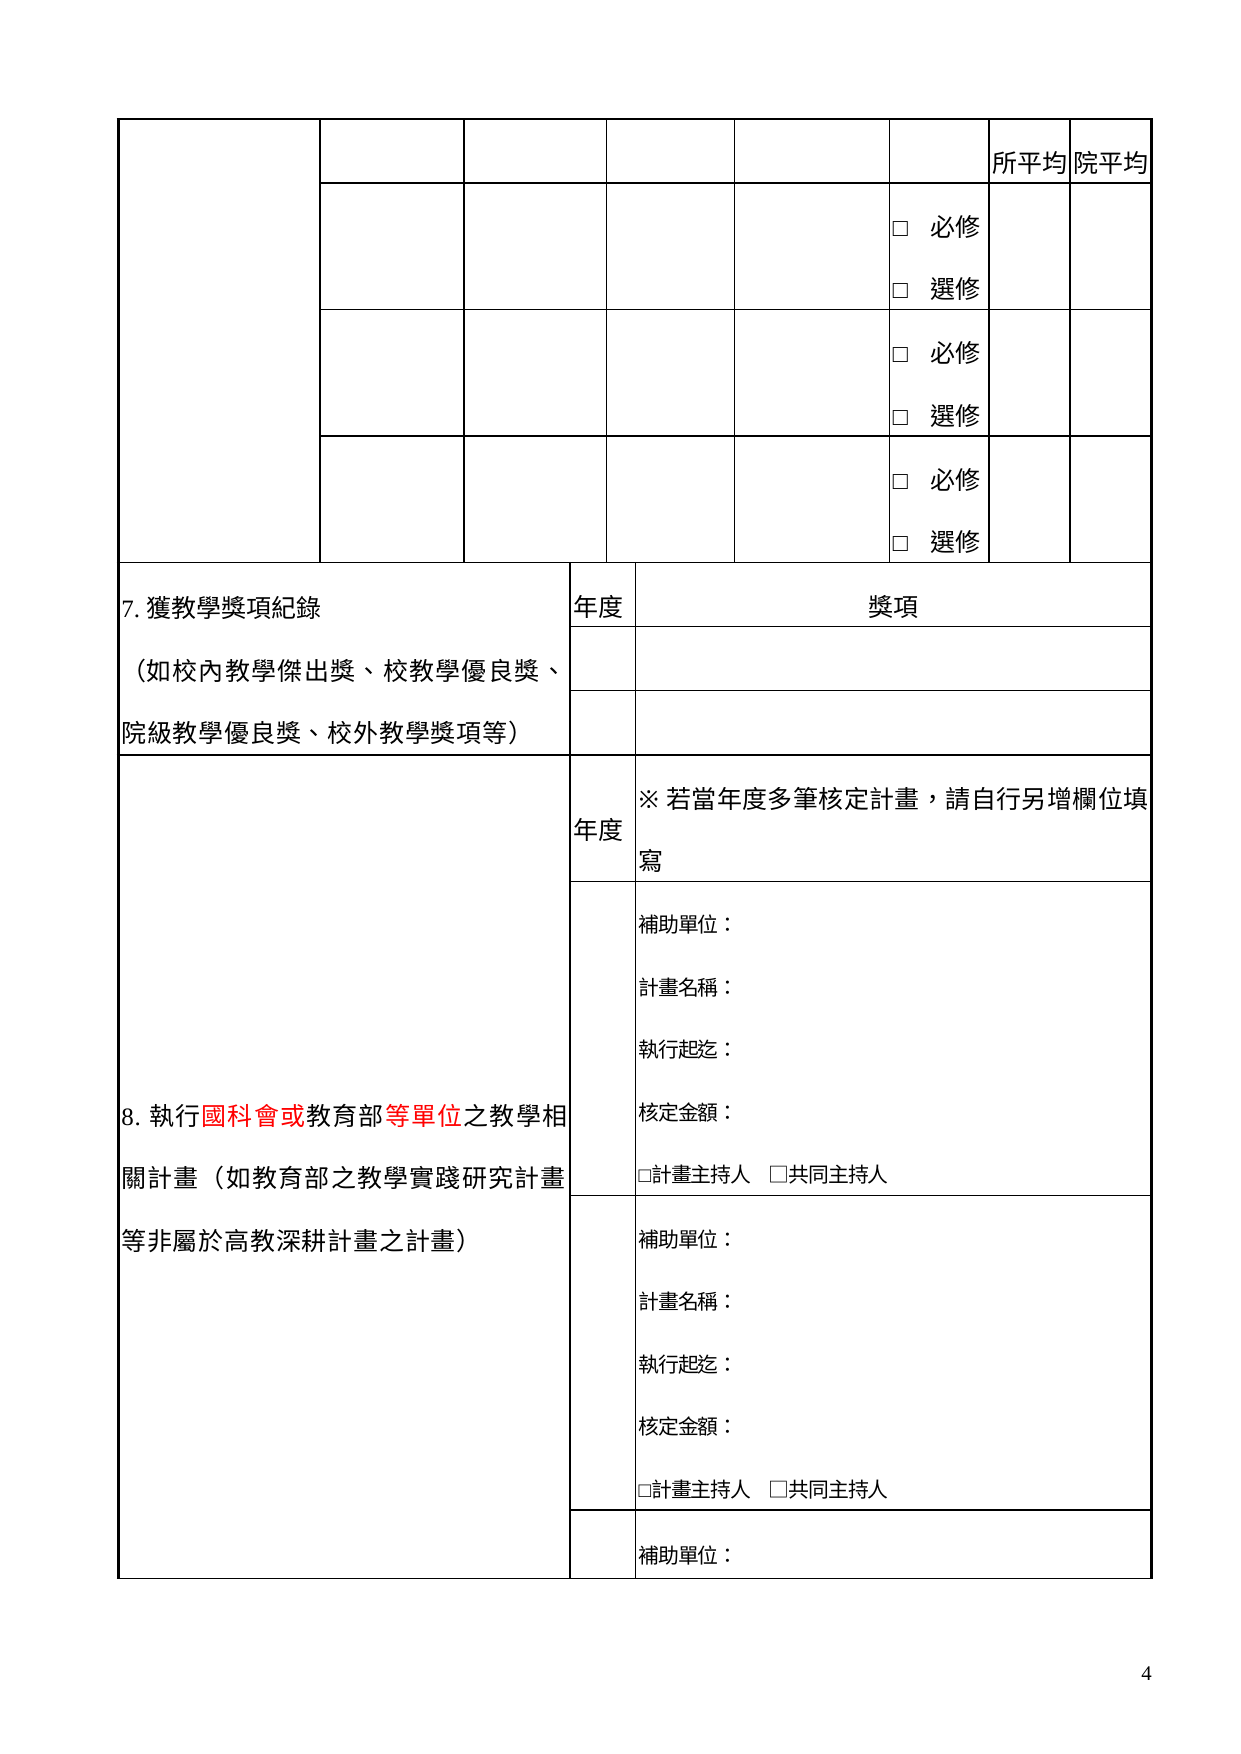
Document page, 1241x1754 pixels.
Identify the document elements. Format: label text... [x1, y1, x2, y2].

table_cell [571, 882, 635, 1195]
table_cell [607, 120, 734, 182]
table_cell [990, 184, 1069, 309]
table_cell [735, 184, 889, 309]
table_cell [636, 627, 1150, 690]
table_cell [321, 310, 463, 435]
table_cell 院平均 [1071, 120, 1150, 182]
table_cell [321, 437, 463, 562]
table_cell [1071, 437, 1150, 562]
table_cell 補助單位： 計畫名稱： 執行起迄： 核定金額： □計畫主持人 □共同主持人 [636, 882, 1150, 1195]
table_cell 必修 選修 [890, 437, 988, 562]
table_cell [465, 120, 606, 182]
table_cell [571, 691, 635, 754]
table_cell [465, 310, 606, 435]
table_cell [607, 184, 734, 309]
table_cell [990, 437, 1069, 562]
table_cell 年度 [571, 756, 635, 881]
table_cell 獎項 [636, 563, 1150, 626]
table_cell [735, 437, 889, 562]
table_cell [465, 184, 606, 309]
table_cell [120, 120, 319, 562]
table_cell 必修 選修 [890, 310, 988, 435]
table_cell [890, 120, 988, 182]
table_cell [571, 627, 635, 690]
table_cell 所平均 [990, 120, 1069, 182]
table_cell ※ 若當年度多筆核定計畫，請自行另增欄位填寫 [636, 756, 1150, 881]
table_cell 必修 選修 [890, 184, 988, 309]
table_cell 補助單位： 計畫名稱： 執行起迄： 核定金額： □計畫主持人 □共同主持人 [636, 1196, 1150, 1509]
table_cell [1071, 310, 1150, 435]
table_cell [571, 1196, 635, 1509]
table_cell [607, 310, 734, 435]
table_cell [1071, 184, 1150, 309]
table_cell 年度 [571, 563, 635, 626]
table_cell [990, 310, 1069, 435]
table_cell [465, 437, 606, 562]
table_cell [735, 310, 889, 435]
table_cell [321, 184, 463, 309]
table_cell [607, 437, 734, 562]
table_cell [636, 691, 1150, 754]
table_cell [571, 1511, 635, 1577]
table_cell 7. 獲教學獎項紀錄 （如校內教學傑出獎、校教學優良獎、院級教學優良獎、校外教學獎項等） [120, 563, 569, 754]
table_cell 補助單位： [636, 1511, 1150, 1577]
table_cell [321, 120, 463, 182]
table_cell [735, 120, 889, 182]
table_cell 8. 執行國科會或教育部等單位之教學相關計畫（如教育部之教學實踐研究計畫等非屬於高教深耕計畫之計畫） [120, 756, 569, 1577]
